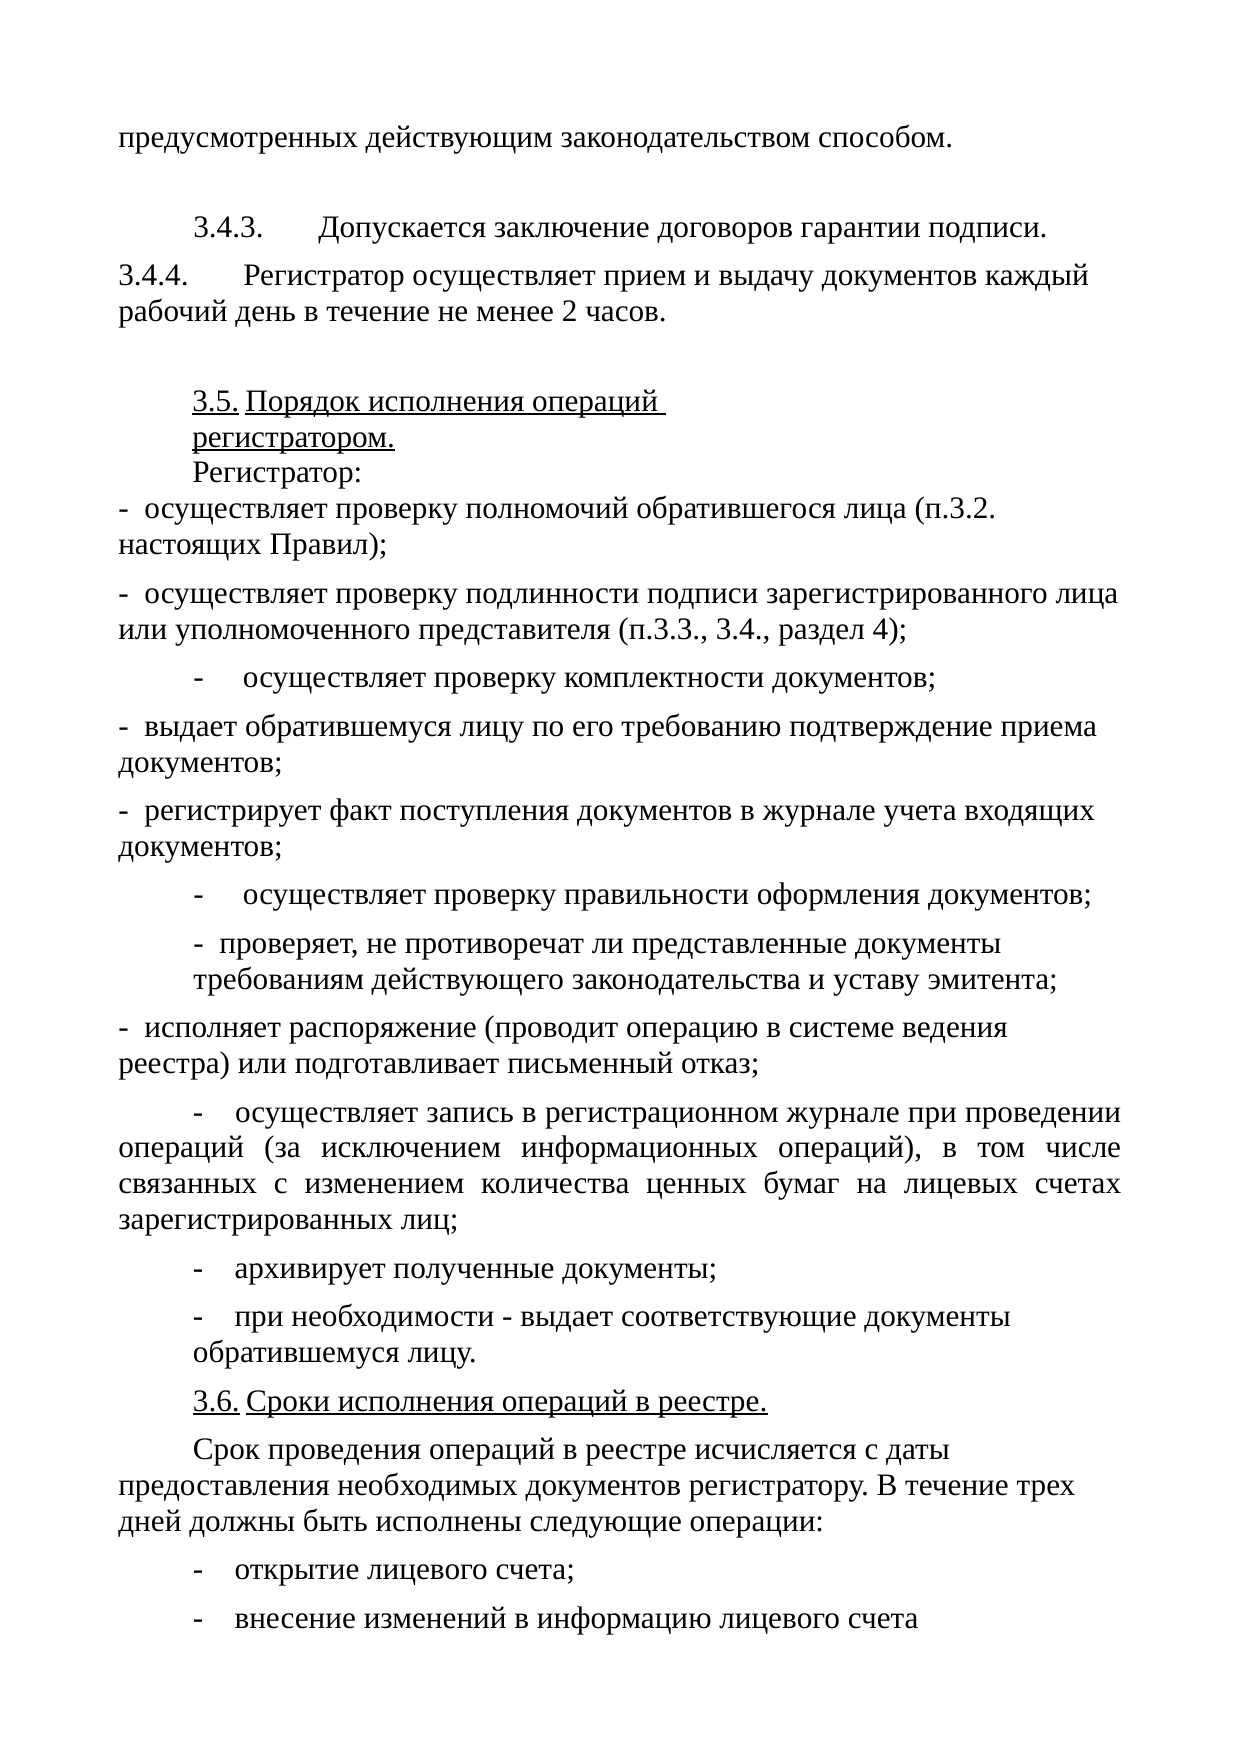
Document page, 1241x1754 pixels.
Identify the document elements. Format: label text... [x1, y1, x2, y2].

text 3.4.3. Допускается заключение договоров гарантии подписи. [193, 208, 1122, 244]
text 3.5. Порядок исполнения операций регистратором. Регистратор: [192, 382, 786, 490]
text - осуществляет проверку полномочий обратившегося лица (п.3.2. настоящих Правил); [118, 490, 1122, 562]
text 3.4.4. Регистратор осуществляет прием и выдачу документов каждый рабочий день в течение не менее 2 часов. [118, 256, 1122, 328]
text - выдает обратившемуся лицу по его требованию подтверждение приема доку­ментов; [118, 707, 1122, 779]
text Срок проведения операций в реестре исчисляется с даты предоставления необ­ходимых документов регистратору. В течение трех дней должны быть исполнены следующие операции: [118, 1430, 1122, 1538]
text - открытие лицевого счета; [193, 1551, 1122, 1587]
text - осуществляет запись в регистрационном журнале при проведении операций (за исключением информационных операций), в том числе связанных с изменением ко­личества ценных бумаг на лицевых счетах зарегистрированных лиц; [118, 1093, 1122, 1237]
text - регистрирует факт поступления документов в журнале учета входящих доку­ментов; [118, 791, 1122, 863]
text - осуществляет проверку правильности оформления документов; [193, 876, 1122, 912]
text предусмотренных действующим законодательством способом. [118, 118, 1122, 154]
text - внесение изменений в информацию лицевого счета [193, 1599, 1122, 1635]
text 3.6. Сроки исполнения операций в реестре. [193, 1382, 1122, 1418]
text - исполняет распоряжение (проводит операцию в системе ведения реестра) или подготавливает письменный отказ; [118, 1008, 1122, 1080]
text - архивирует полученные документы; [193, 1249, 1122, 1285]
text - при необходимости - выдает соответствующие документы обратившемуся лицу. [193, 1297, 1122, 1369]
text - проверяет, не противоречат ли представленные документы требованиям дейст­вующего законодательства и уставу эмитента; [193, 924, 1122, 996]
text - осуществляет проверку комплектности документов; [193, 658, 1122, 694]
text - осуществляет проверку подлинности подписи зарегистрированного лица или уполномоченного представителя (п.3.3., 3.4., раздел 4); [118, 574, 1122, 646]
